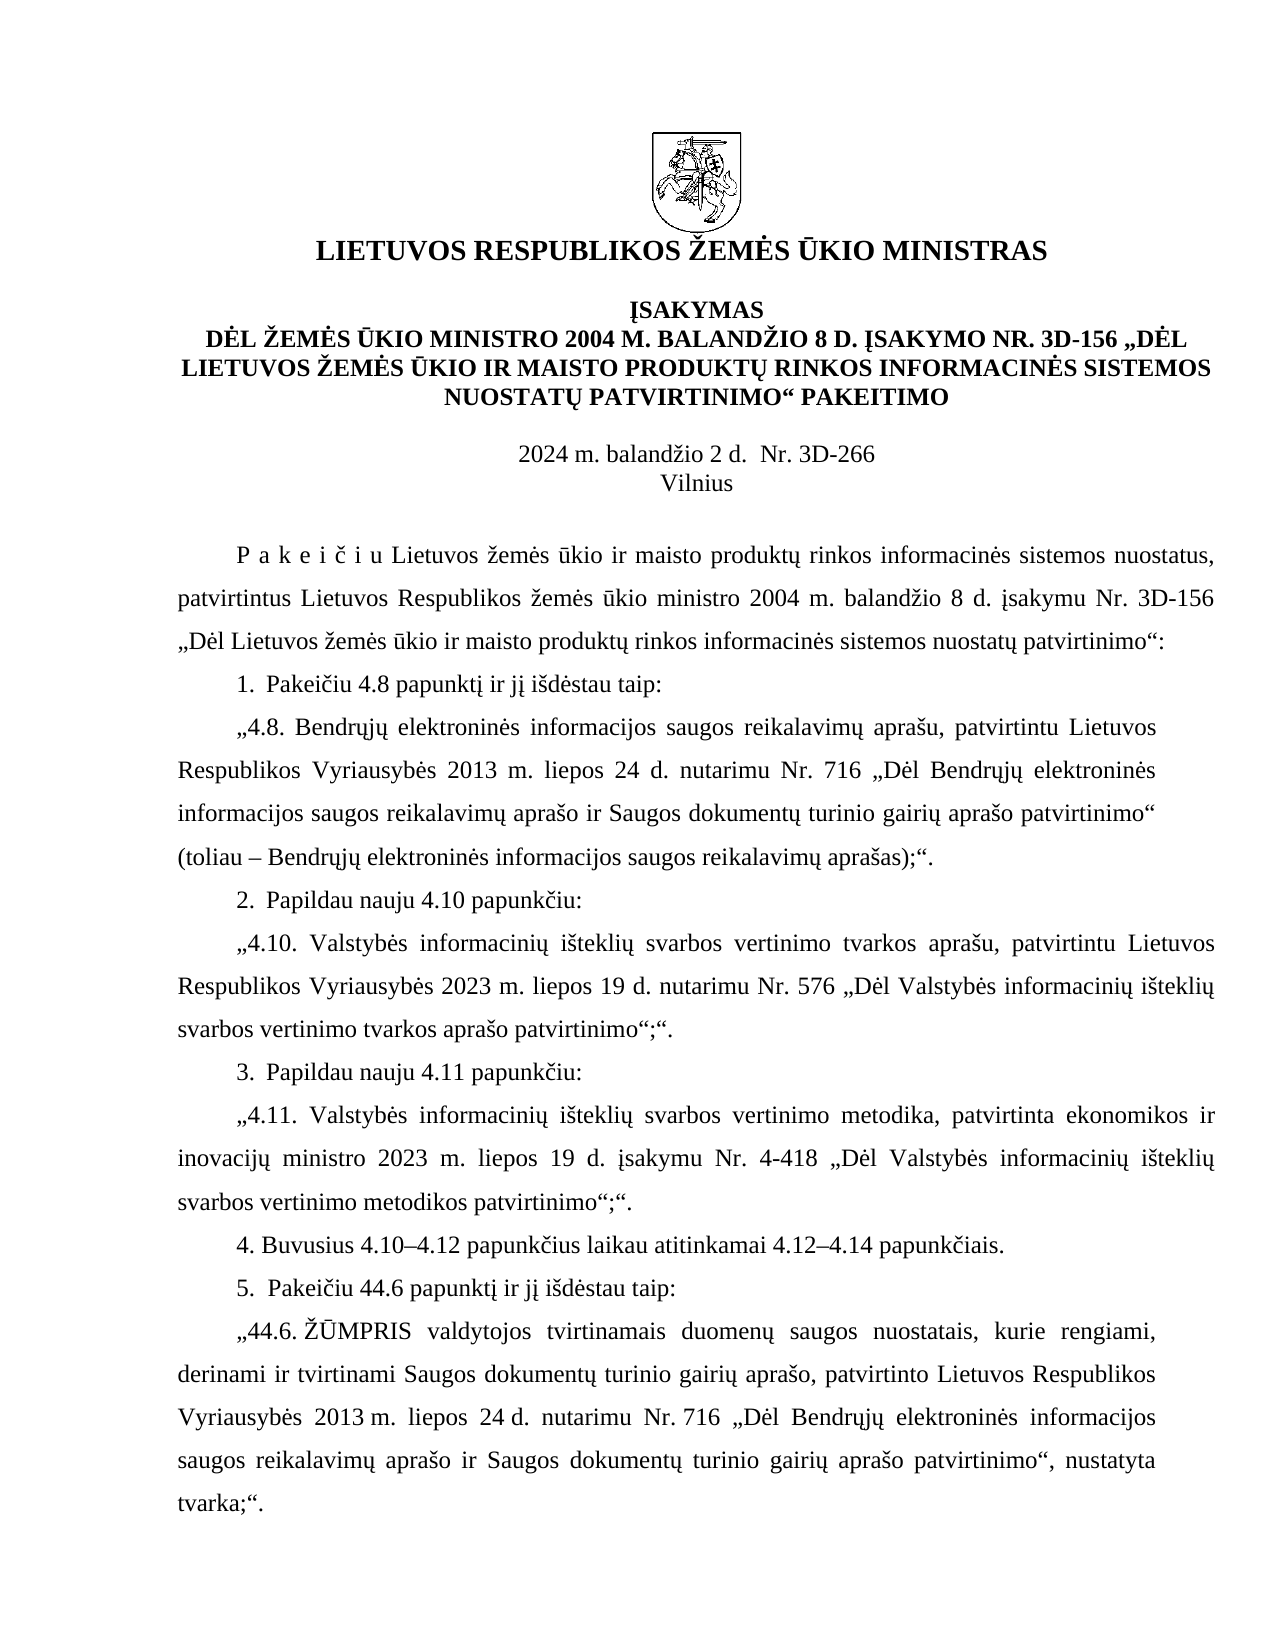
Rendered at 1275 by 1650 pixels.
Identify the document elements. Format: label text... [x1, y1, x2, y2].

text 1. Pakeičiu 4.8 papunktį ir jį išdėstau taip: [177, 669, 1157, 698]
text 4. Buvusius 4.10–4.12 papunkčius laikau atitinkamai 4.12–4.14 papunkčiais. [177, 1230, 1216, 1258]
text Vilnius [177, 468, 1216, 497]
text ĮSAKYMAS [177, 295, 1216, 324]
text 3. Papildau nauju 4.11 papunkčiu: [177, 1057, 1216, 1086]
text „4.10. Valstybės informacinių išteklių svarbos vertinimo tvarkos aprašu, patvirtintu Lietuvos Respublikos Vyriausybės 2023 m. liepos 19 d. nutarimu Nr. 576 „Dėl Valstybės informacinių išteklių svarbos vertinimo tvarkos aprašo patvirtinimo“;“. [177, 928, 1216, 1043]
text 2. Papildau nauju 4.10 papunkčiu: [177, 885, 1216, 913]
text 5. Pakeičiu 44.6 papunktį ir jį išdėstau taip: [177, 1273, 1157, 1302]
text „4.8. Bendrųjų elektroninės informacijos saugos reikalavimų aprašu, patvirtintu Lietuvos Respublikos Vyriausybės 2013 m. liepos 24 d. nutarimu Nr. 716 „Dėl Bendrųjų elektroninės informacijos saugos reikalavimų aprašo ir Saugos dokumentų turinio gairių aprašo patvirtinimo“ (toliau – Bendrųjų elektroninės informacijos saugos reikalavimų aprašas);“. [177, 712, 1157, 870]
text 2024 m. balandžio 2 d. Nr. 3D-266 [177, 439, 1216, 468]
text DĖL ŽEMĖS ŪKIO MINISTRO 2004 M. BALANDŽIO 8 D. ĮSAKYMO NR. 3D-156 „DĖL LIETUVOS ŽEMĖS ŪKIO IR MAISTO PRODUKTŲ RINKOS INFORMACINĖS SISTEMOS NUOSTATŲ PATVIRTINIMO“ PAKEITIMO [177, 324, 1216, 410]
text P a k e i č i u Lietuvos žemės ūkio ir maisto produktų rinkos informacinės sistemos nuostatus, patvirtintus Lietuvos Respublikos žemės ūkio ministro 2004 m. balandžio 8 d. įsakymu Nr. 3D-156 „Dėl Lietuvos žemės ūkio ir maisto produktų rinkos informacinės sistemos nuostatų patvirtinimo“: [177, 540, 1216, 655]
text „44.6. ŽŪMPRIS valdytojos tvirtinamais duomenų saugos nuostatais, kurie rengiami, derinami ir tvirtinami Saugos dokumentų turinio gairių aprašo, patvirtinto Lietuvos Respublikos Vyriausybės 2013 m. liepos 24 d. nutarimu Nr. 716 „Dėl Bendrųjų elektroninės informacijos saugos reikalavimų aprašo ir Saugos dokumentų turinio gairių aprašo patvirtinimo“, nustatyta tvarka;“. [177, 1316, 1157, 1517]
text „4.11. Valstybės informacinių išteklių svarbos vertinimo metodika, patvirtinta ekonomikos ir inovacijų ministro 2023 m. liepos 19 d. įsakymu Nr. 4-418 „Dėl Valstybės informacinių išteklių svarbos vertinimo metodikos patvirtinimo“;“. [177, 1100, 1216, 1215]
text LIETUVOS RESPUBLIKOS ŽEMĖS ŪKIO MINISTRAS [118, 233, 1246, 267]
